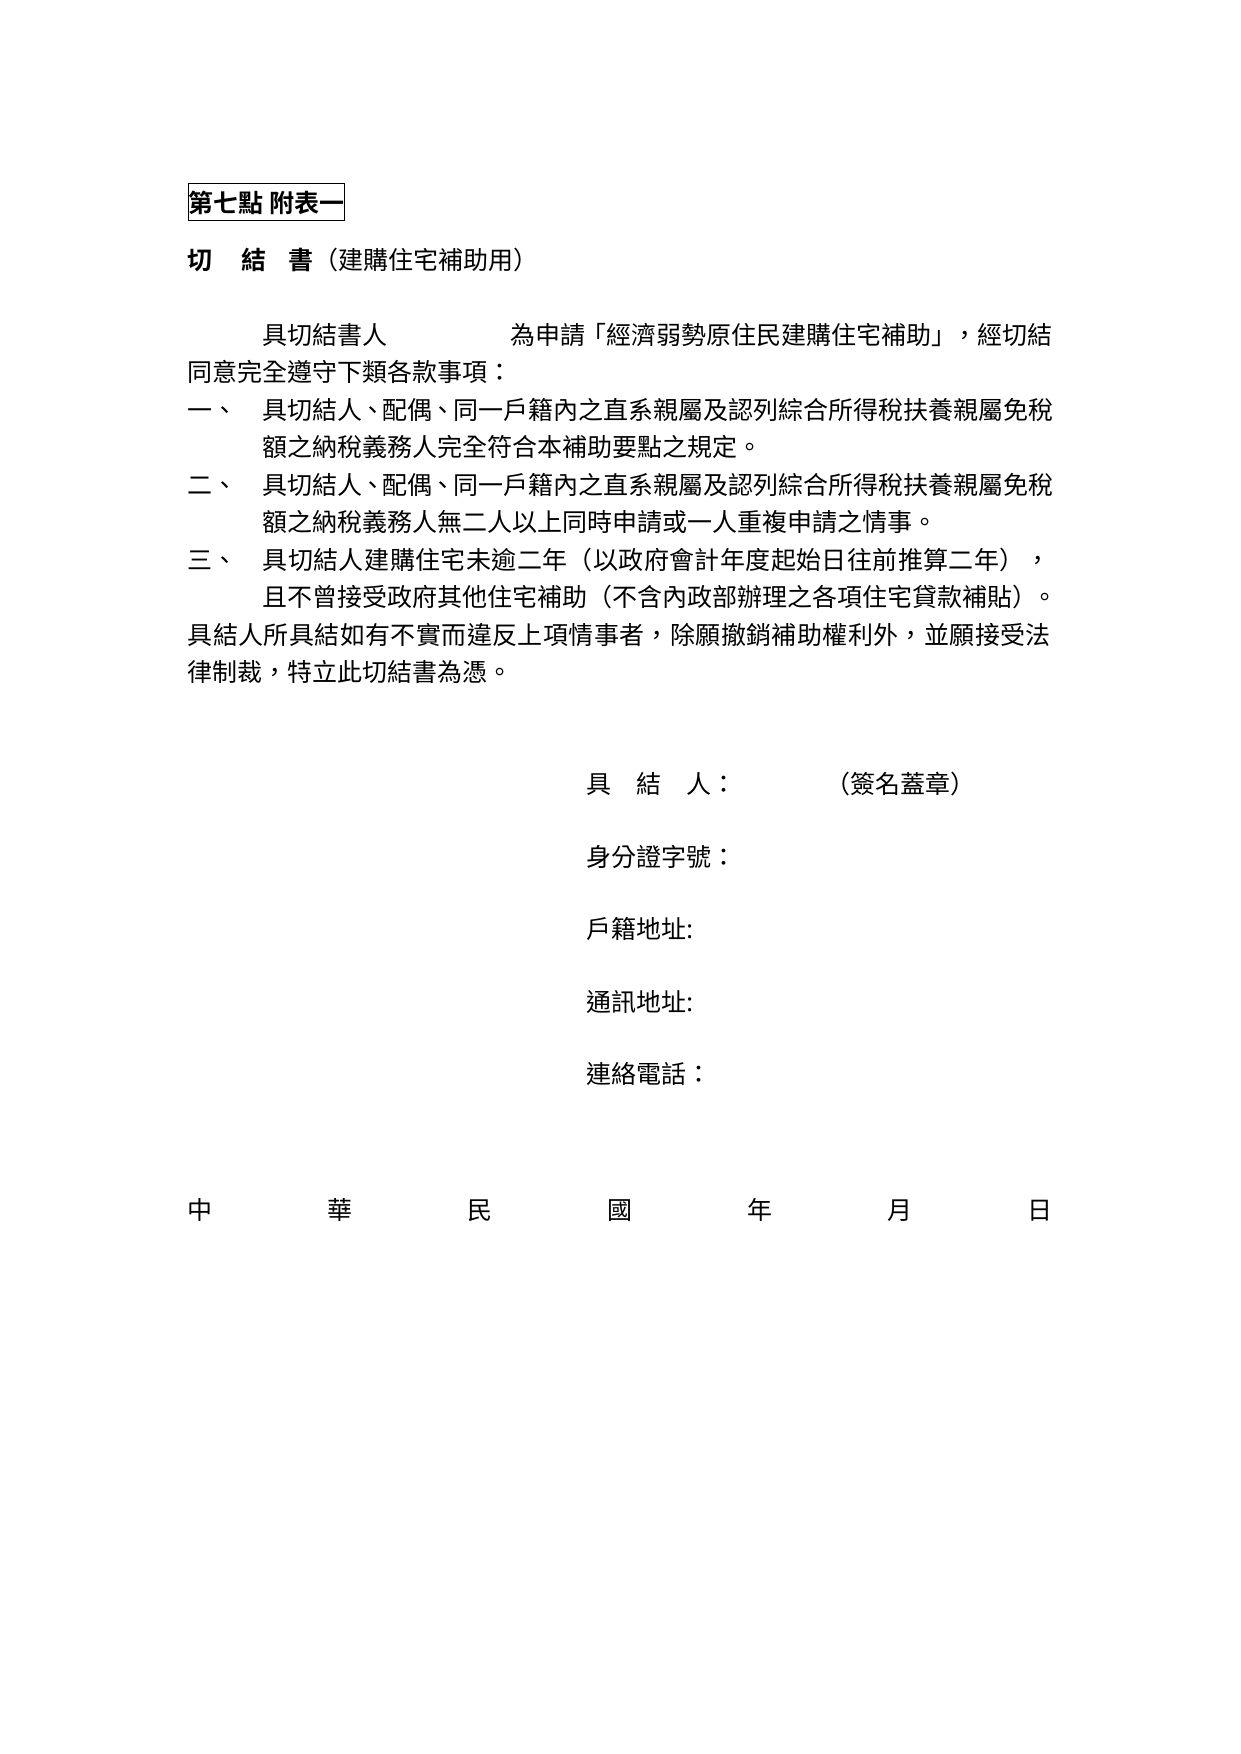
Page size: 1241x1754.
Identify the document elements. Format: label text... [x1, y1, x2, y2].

text 具切結書人 為申請「經濟弱勢原住民建購住宅補助」，經切結同意完全遵守下類各款事項： [187, 314, 1053, 389]
text 身分證字號： [586, 837, 1053, 873]
text 第七點 附表一 [187, 164, 1053, 239]
text 具 結 人： （簽名蓋章） [586, 764, 1053, 801]
text 具結人所具結如有不實而違反上項情事者，除願撤銷補助權利外，並願接受法律制裁，特立此切結書為憑。 [187, 614, 1053, 689]
text 中華民國年月日 [187, 1189, 1053, 1227]
text 額之納稅義務人完全符合本補助要點之規定。 [262, 427, 1053, 464]
list 具切結人、配偶、同一戶籍內之直系親屬及認列綜合所得稅扶養親屬免稅 [187, 464, 1053, 502]
list 具切結人、配偶、同一戶籍內之直系親屬及認列綜合所得稅扶養親屬免稅 [187, 389, 1053, 427]
text 連絡電話： [586, 1054, 1053, 1091]
list 具切結人建購住宅未逾二年（以政府會計年度起始日往前推算二年），且不曾接受政府其他住宅補助（不含內政部辦理之各項住宅貸款補貼）。 [187, 539, 1053, 614]
text 戶籍地址: [586, 909, 1053, 946]
text 額之納稅義務人無二人以上同時申請或一人重複申請之情事。 [262, 502, 1053, 539]
text 通訊地址: [586, 982, 1053, 1018]
text 切 結 書（建購住宅補助用） [187, 239, 1053, 277]
